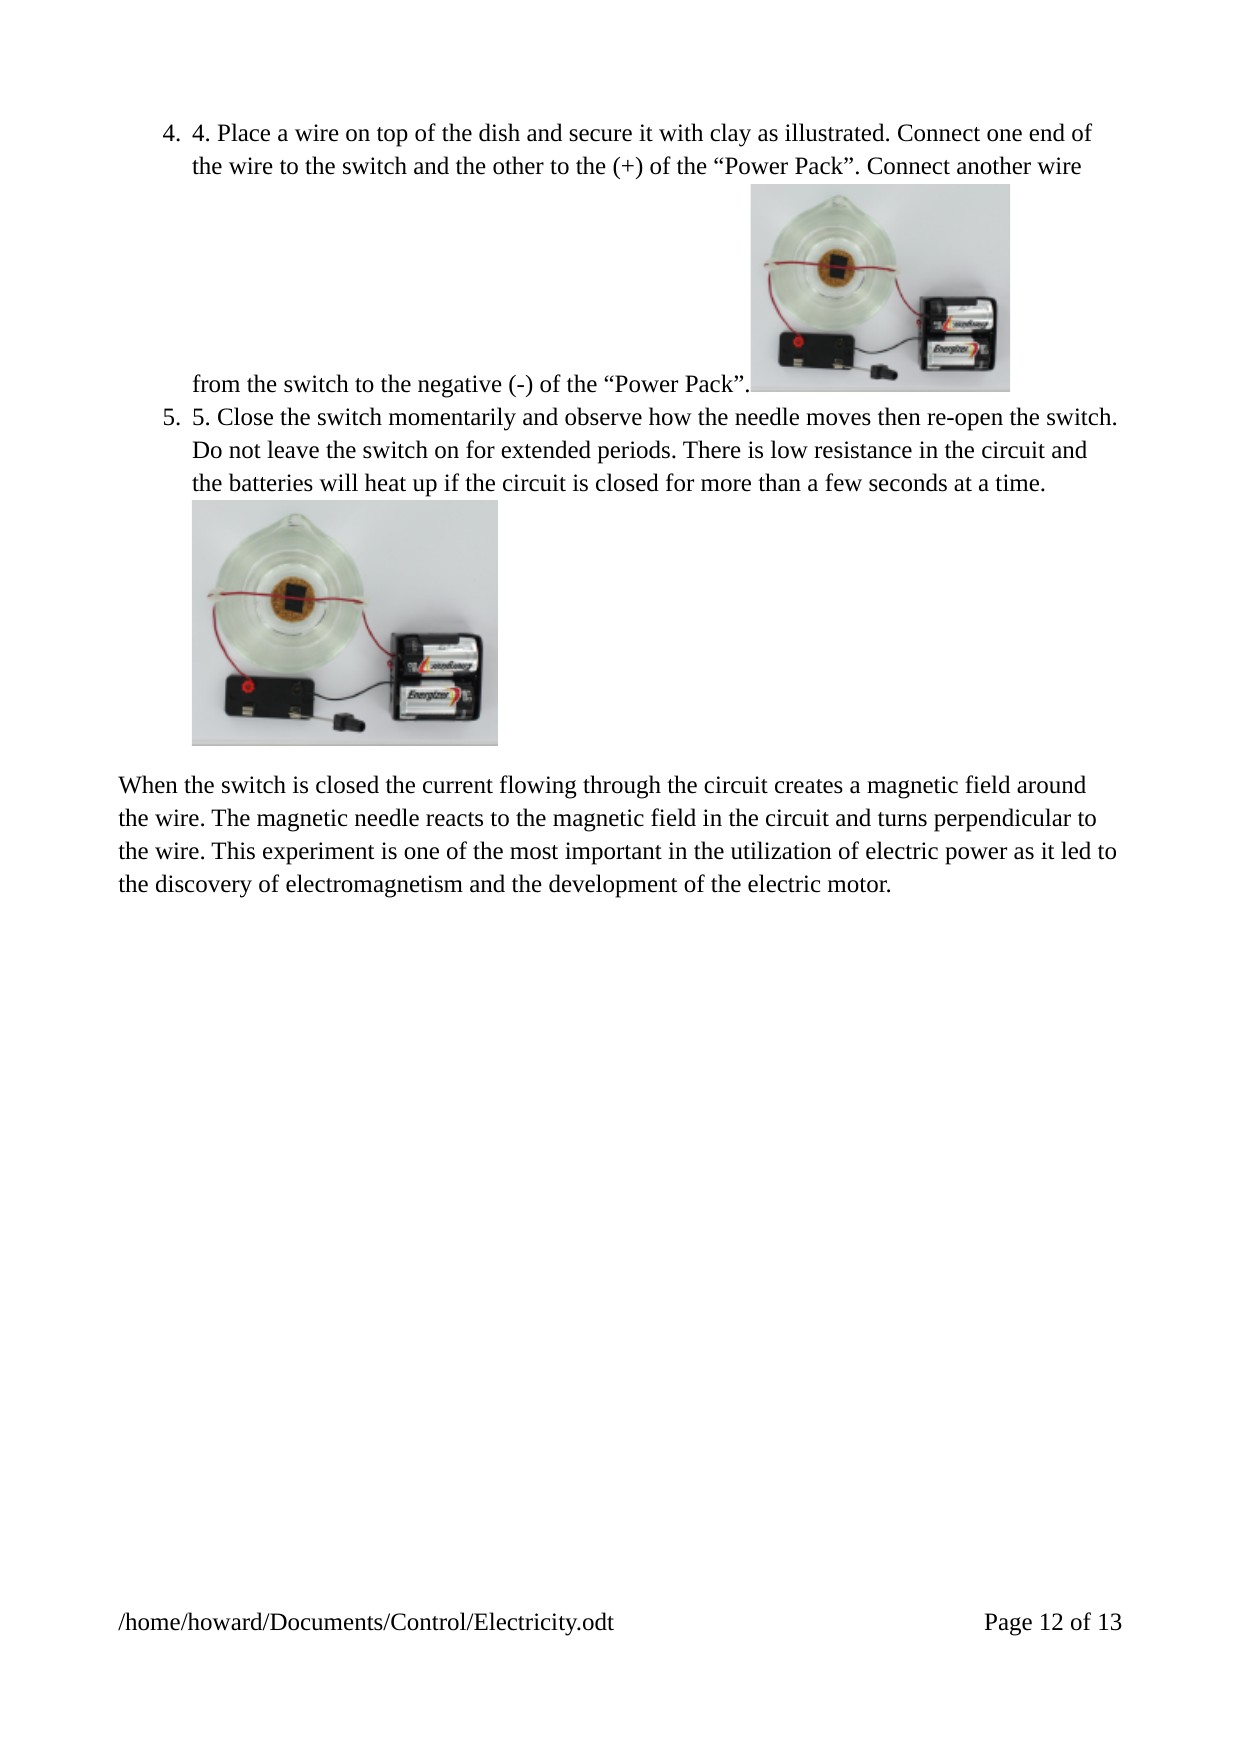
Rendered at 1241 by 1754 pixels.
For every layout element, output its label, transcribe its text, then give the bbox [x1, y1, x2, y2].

picture [191, 500, 498, 746]
picture [750, 184, 1011, 392]
list 5. Close the switch momentarily and observe how the needle moves then re-open the switch. Do not leave the switch on for extended periods. There is low resistance in the circuit and the batteries will heat up if the circuit is closed for more than a few seconds at a time. [162, 402, 1122, 751]
list 4. Place a wire on top of the dish and secure it with clay as illustrated. Connect one end of the wire to the switch and the other to the (+) of the “Power Pack”. Connect another wire from the switch to the negative (-) of the “Power Pack”. [162, 118, 1122, 397]
text When the switch is closed the current flowing through the circuit creates a magnetic field around the wire. The magnetic needle reacts to the magnetic field in the circuit and turns perpendicular to the wire. This experiment is one of the most important in the utilization of electric power as it led to the discovery of electromagnetism and the development of the electric motor. [118, 770, 1122, 898]
